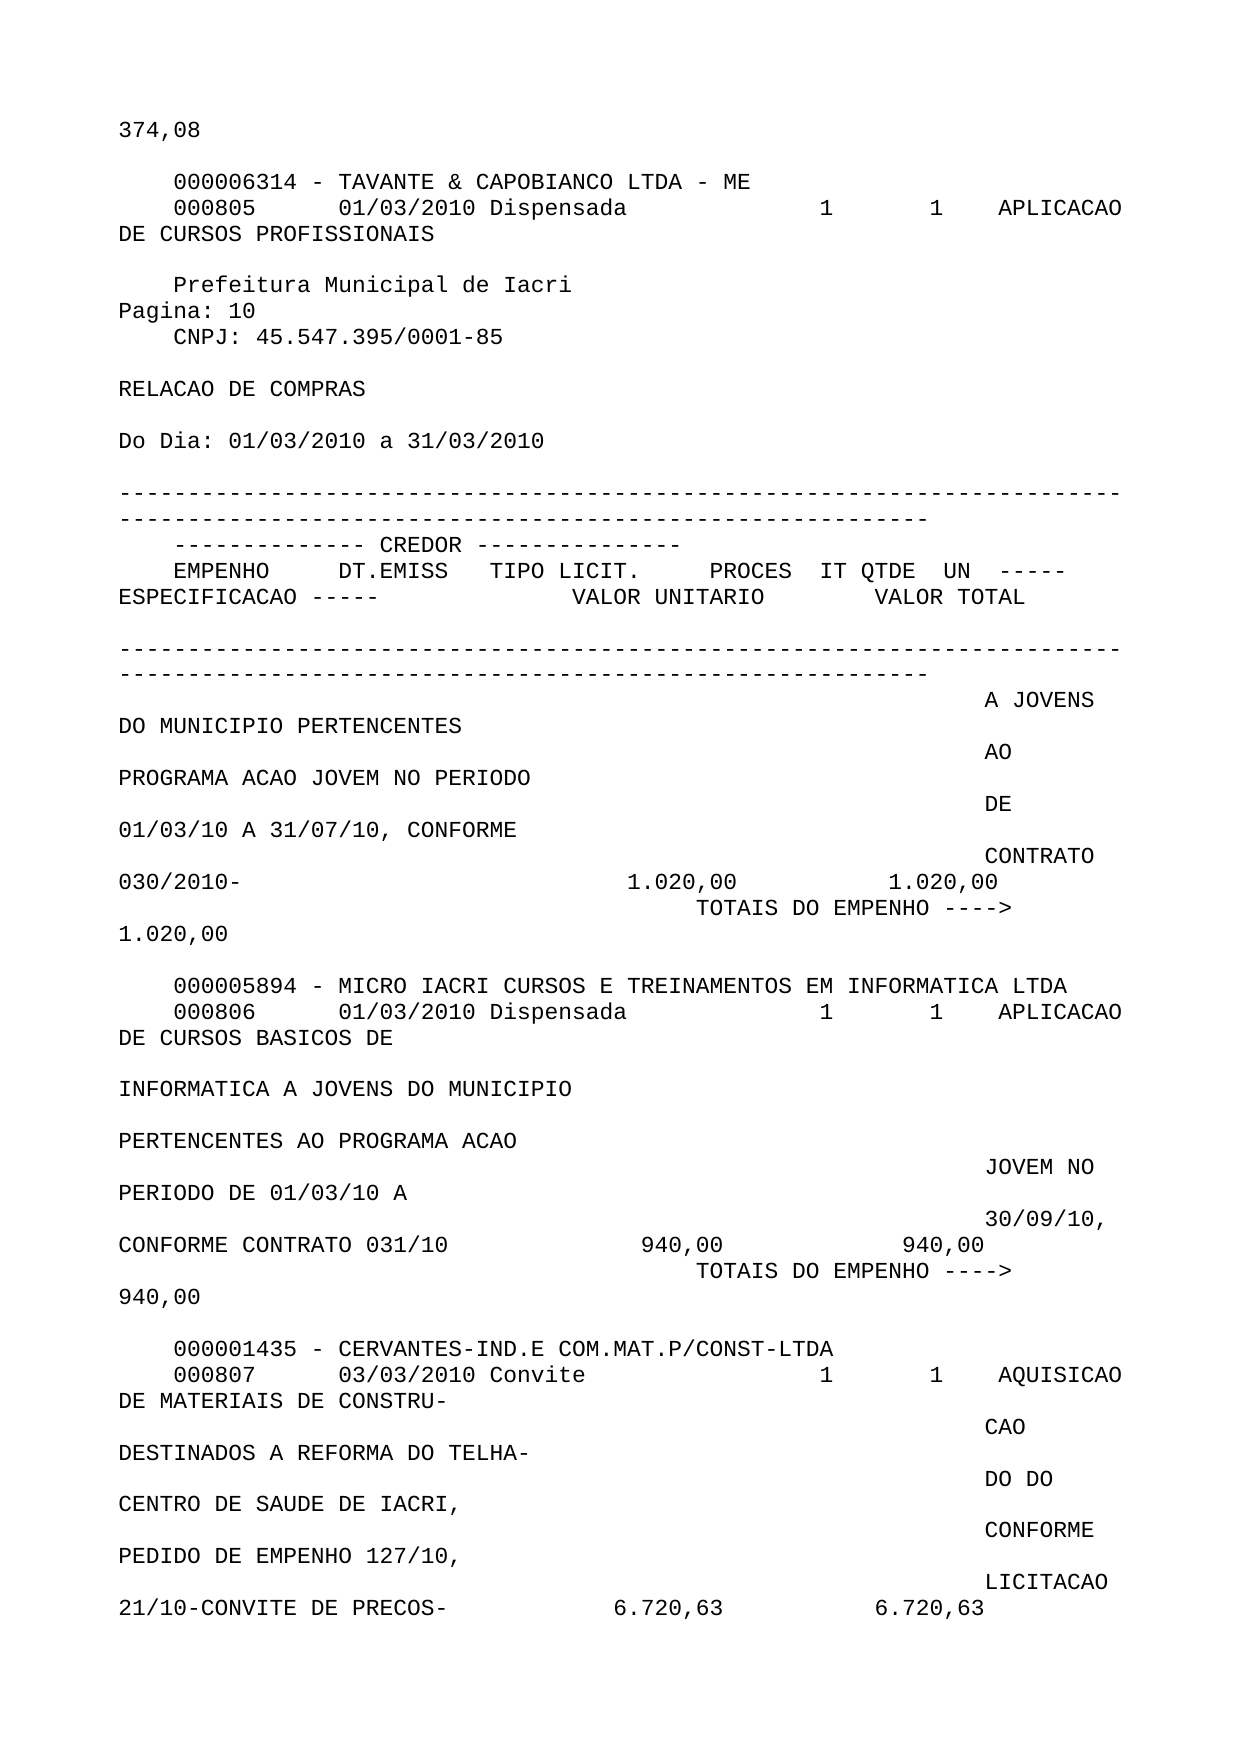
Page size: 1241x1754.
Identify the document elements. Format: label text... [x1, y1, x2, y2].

text EMPENHO DT.EMISS TIPO LICIT. PROCES IT QTDE UN ----- ESPECIFICACAO ----- VALOR UNITARIO VALOR TOTAL [118, 559, 1122, 611]
text 000001435 - CERVANTES-IND.E COM.MAT.P/CONST-LTDA [118, 1337, 1122, 1363]
text 000005894 - MICRO IACRI CURSOS E TREINAMENTOS EM INFORMATICA LTDA [118, 974, 1122, 1000]
text 30/09/10, CONFORME CONTRATO 031/10 940,00 940,00 [118, 1207, 1122, 1259]
text 000006314 - TAVANTE & CAPOBIANCO LTDA - ME [118, 170, 1122, 196]
text PERTENCENTES AO PROGRAMA ACAO [118, 1104, 1122, 1156]
text 000805 01/03/2010 Dispensada 1 1 APLICACAO DE CURSOS PROFISSIONAIS [118, 196, 1122, 248]
text DO DO CENTRO DE SAUDE DE IACRI, [118, 1467, 1122, 1519]
text TOTAIS DO EMPENHO ----> 1.020,00 [118, 896, 1122, 948]
text 374,08 [118, 118, 1122, 144]
text CONFORME PEDIDO DE EMPENHO 127/10, [118, 1519, 1122, 1571]
text -------------- CREDOR --------------- [118, 533, 1122, 559]
text ------------------------------------------------------------------------------------------------------------------------------------ [118, 455, 1122, 533]
text Prefeitura Municipal de Iacri Pagina: 10 [118, 274, 1122, 326]
text AO PROGRAMA ACAO JOVEM NO PERIODO [118, 741, 1122, 792]
text TOTAIS DO EMPENHO ----> 940,00 [118, 1259, 1122, 1311]
text RELACAO DE COMPRAS [118, 352, 1122, 403]
text LICITACAO 21/10-CONVITE DE PRECOS- 6.720,63 6.720,63 [118, 1571, 1122, 1622]
text 000806 01/03/2010 Dispensada 1 1 APLICACAO DE CURSOS BASICOS DE [118, 1000, 1122, 1052]
text DE 01/03/10 A 31/07/10, CONFORME [118, 792, 1122, 844]
text JOVEM NO PERIODO DE 01/03/10 A [118, 1156, 1122, 1207]
text ------------------------------------------------------------------------------------------------------------------------------------ [118, 611, 1122, 689]
text CONTRATO 030/2010- 1.020,00 1.020,00 [118, 844, 1122, 896]
text CNPJ: 45.547.395/0001-85 [118, 326, 1122, 352]
text 000807 03/03/2010 Convite 1 1 AQUISICAO DE MATERIAIS DE CONSTRU- [118, 1363, 1122, 1415]
text INFORMATICA A JOVENS DO MUNICIPIO [118, 1052, 1122, 1104]
text CAO DESTINADOS A REFORMA DO TELHA- [118, 1415, 1122, 1467]
text A JOVENS DO MUNICIPIO PERTENCENTES [118, 689, 1122, 741]
text Do Dia: 01/03/2010 a 31/03/2010 [118, 403, 1122, 455]
